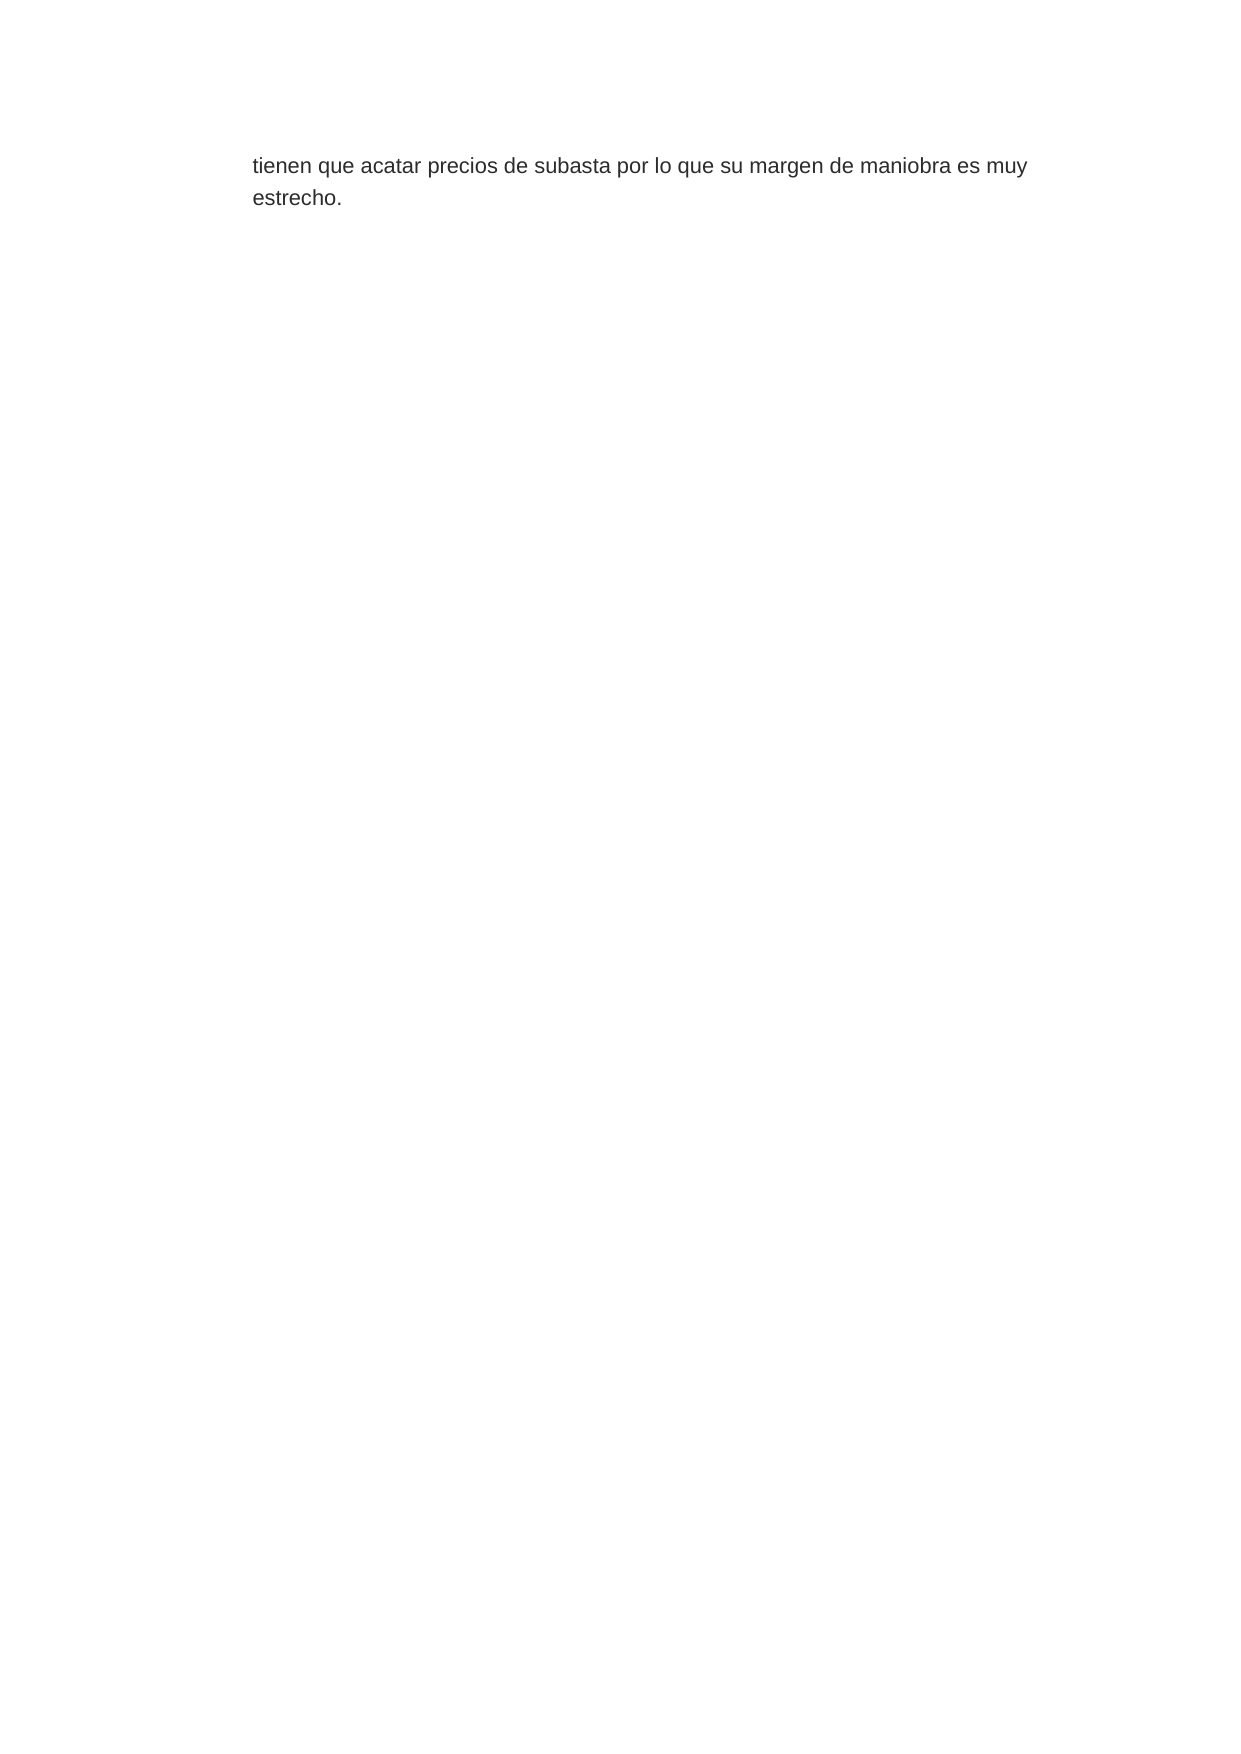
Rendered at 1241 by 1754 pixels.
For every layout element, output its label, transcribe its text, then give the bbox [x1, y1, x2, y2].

list tienen que acatar precios de subasta por lo que su margen de maniobra es muy estrecho. [215, 148, 1063, 210]
